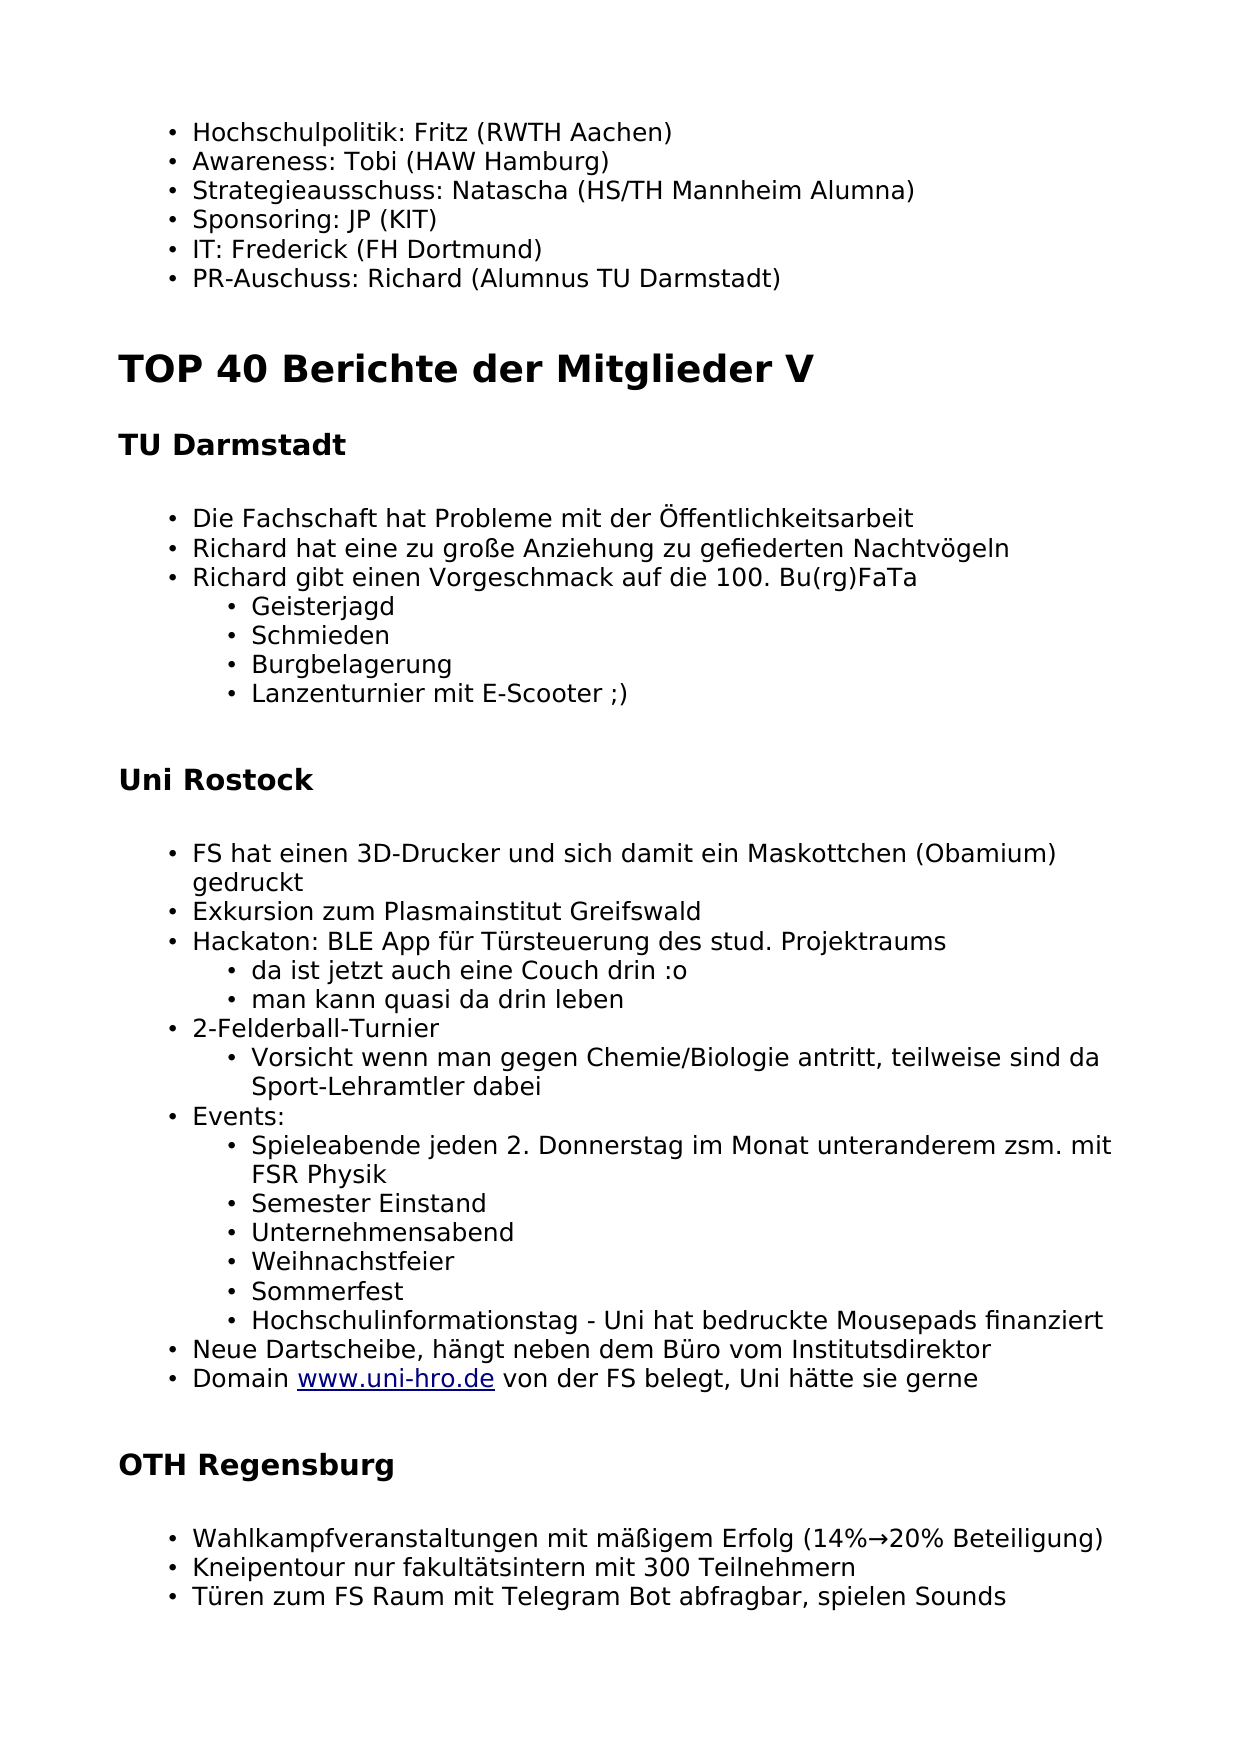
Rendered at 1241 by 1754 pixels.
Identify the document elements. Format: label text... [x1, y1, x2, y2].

list FS hat einen 3D-Drucker und sich damit ein Maskottchen (Obamium) gedruckt [177, 839, 1122, 898]
list Semester Einstand [236, 1189, 1122, 1218]
list Kneipentour nur fakultätsintern mit 300 Teilnehmern [177, 1553, 1122, 1582]
subtitle TOP 40 Berichte der Mitglieder V [118, 348, 1122, 391]
list 2-Felderball-Turnier [177, 1014, 1122, 1043]
list Weihnachstfeier [236, 1248, 1122, 1277]
list Events: [177, 1102, 1122, 1131]
list Hochschulinformationstag - Uni hat bedruckte Mousepads finanziert [236, 1306, 1122, 1335]
list Lanzenturnier mit E-Scooter ;) [236, 680, 1122, 709]
list Unternehmensabend [236, 1218, 1122, 1248]
subtitle Uni Rostock [118, 763, 1122, 797]
list Neue Dartscheibe, hängt neben dem Büro vom Institutsdirektor [177, 1335, 1122, 1364]
list Schmieden [236, 621, 1122, 651]
list Geisterjagd [236, 592, 1122, 621]
list Exkursion zum Plasmainstitut Greifswald [177, 898, 1122, 927]
list Sponsoring: JP (KIT) [177, 206, 1122, 235]
list Burgbelagerung [236, 651, 1122, 680]
list man kann quasi da drin leben [236, 985, 1122, 1014]
list Wahlkampfveranstaltungen mit mäßigem Erfolg (14%→20% Beteiligung) [177, 1524, 1122, 1553]
list Richard hat eine zu große Anziehung zu gefiederten Nachtvögeln [177, 534, 1122, 563]
list IT: Frederick (FH Dortmund) [177, 235, 1122, 264]
list PR-Auschuss: Richard (Alumnus TU Darmstadt) [177, 264, 1122, 293]
list Die Fachschaft hat Probleme mit der Öffentlichkeitsarbeit [177, 505, 1122, 534]
list Strategieausschuss: Natascha (HS/TH Mannheim Alumna) [177, 176, 1122, 206]
list Vorsicht wenn man gegen Chemie/Biologie antritt, teilweise sind da Sport-Lehramtler dabei [236, 1043, 1122, 1102]
list Hochschulpolitik: Fritz (RWTH Aachen) [177, 118, 1122, 147]
list Sommerfest [236, 1277, 1122, 1306]
list da ist jetzt auch eine Couch drin :o [236, 956, 1122, 985]
list Türen zum FS Raum mit Telegram Bot abfragbar, spielen Sounds [177, 1582, 1122, 1611]
list Domain www.uni-hro.de von der FS belegt, Uni hätte sie gerne [177, 1364, 1122, 1393]
subtitle OTH Regensburg [118, 1448, 1122, 1482]
list Awareness: Tobi (HAW Hamburg) [177, 147, 1122, 176]
list Spieleabende jeden 2. Donnerstag im Monat unteranderem zsm. mit FSR Physik [236, 1131, 1122, 1189]
list Richard gibt einen Vorgeschmack auf die 100. Bu(rg)FaTa [177, 563, 1122, 592]
subtitle TU Darmstadt [118, 429, 1122, 463]
list Hackaton: BLE App für Türsteuerung des stud. Projektraums [177, 927, 1122, 956]
